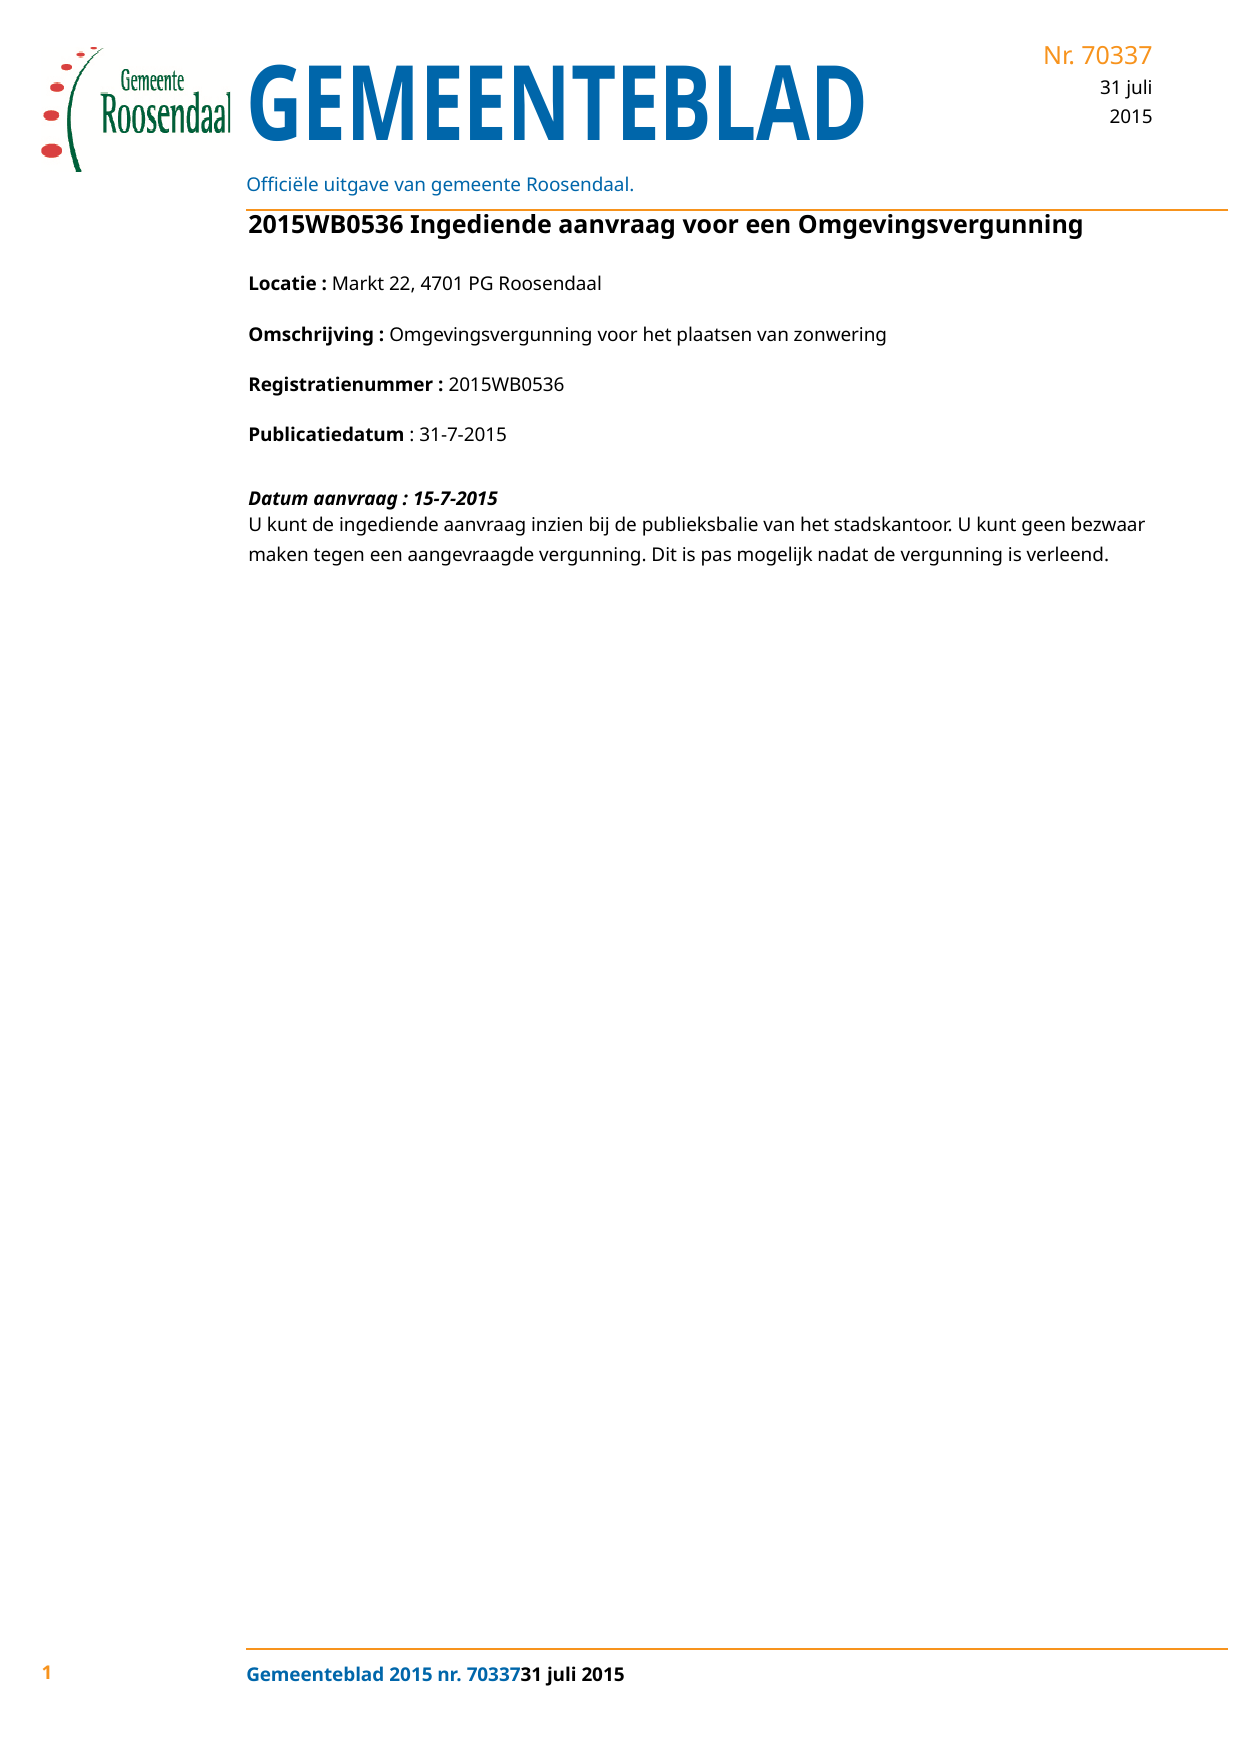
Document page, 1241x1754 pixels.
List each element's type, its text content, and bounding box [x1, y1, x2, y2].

text Datum aanvraag : 15-7-2015 [248, 486, 1152, 511]
text Publicatiedatum : 31-7-2015 [248, 422, 1152, 447]
text Locatie : Markt 22, 4701 PG Roosendaal [248, 270, 1152, 296]
text U kunt de ingediende aanvraag inzien bij de publieksbalie van het stadskantoor. U kunt geen bezwaar maken tegen een aangevraagde vergunning. Dit is pas mogelijk nadat de vergunning is verleend. [248, 511, 1152, 567]
picture [41, 47, 231, 172]
text Omschrijving : Omgevingsvergunning voor het plaatsen van zonwering [248, 321, 1152, 346]
text 2015WB0536 Ingediende aanvraag voor een Omgevingsvergunning [248, 211, 1152, 241]
text Registratienummer : 2015WB0536 [248, 371, 1152, 397]
